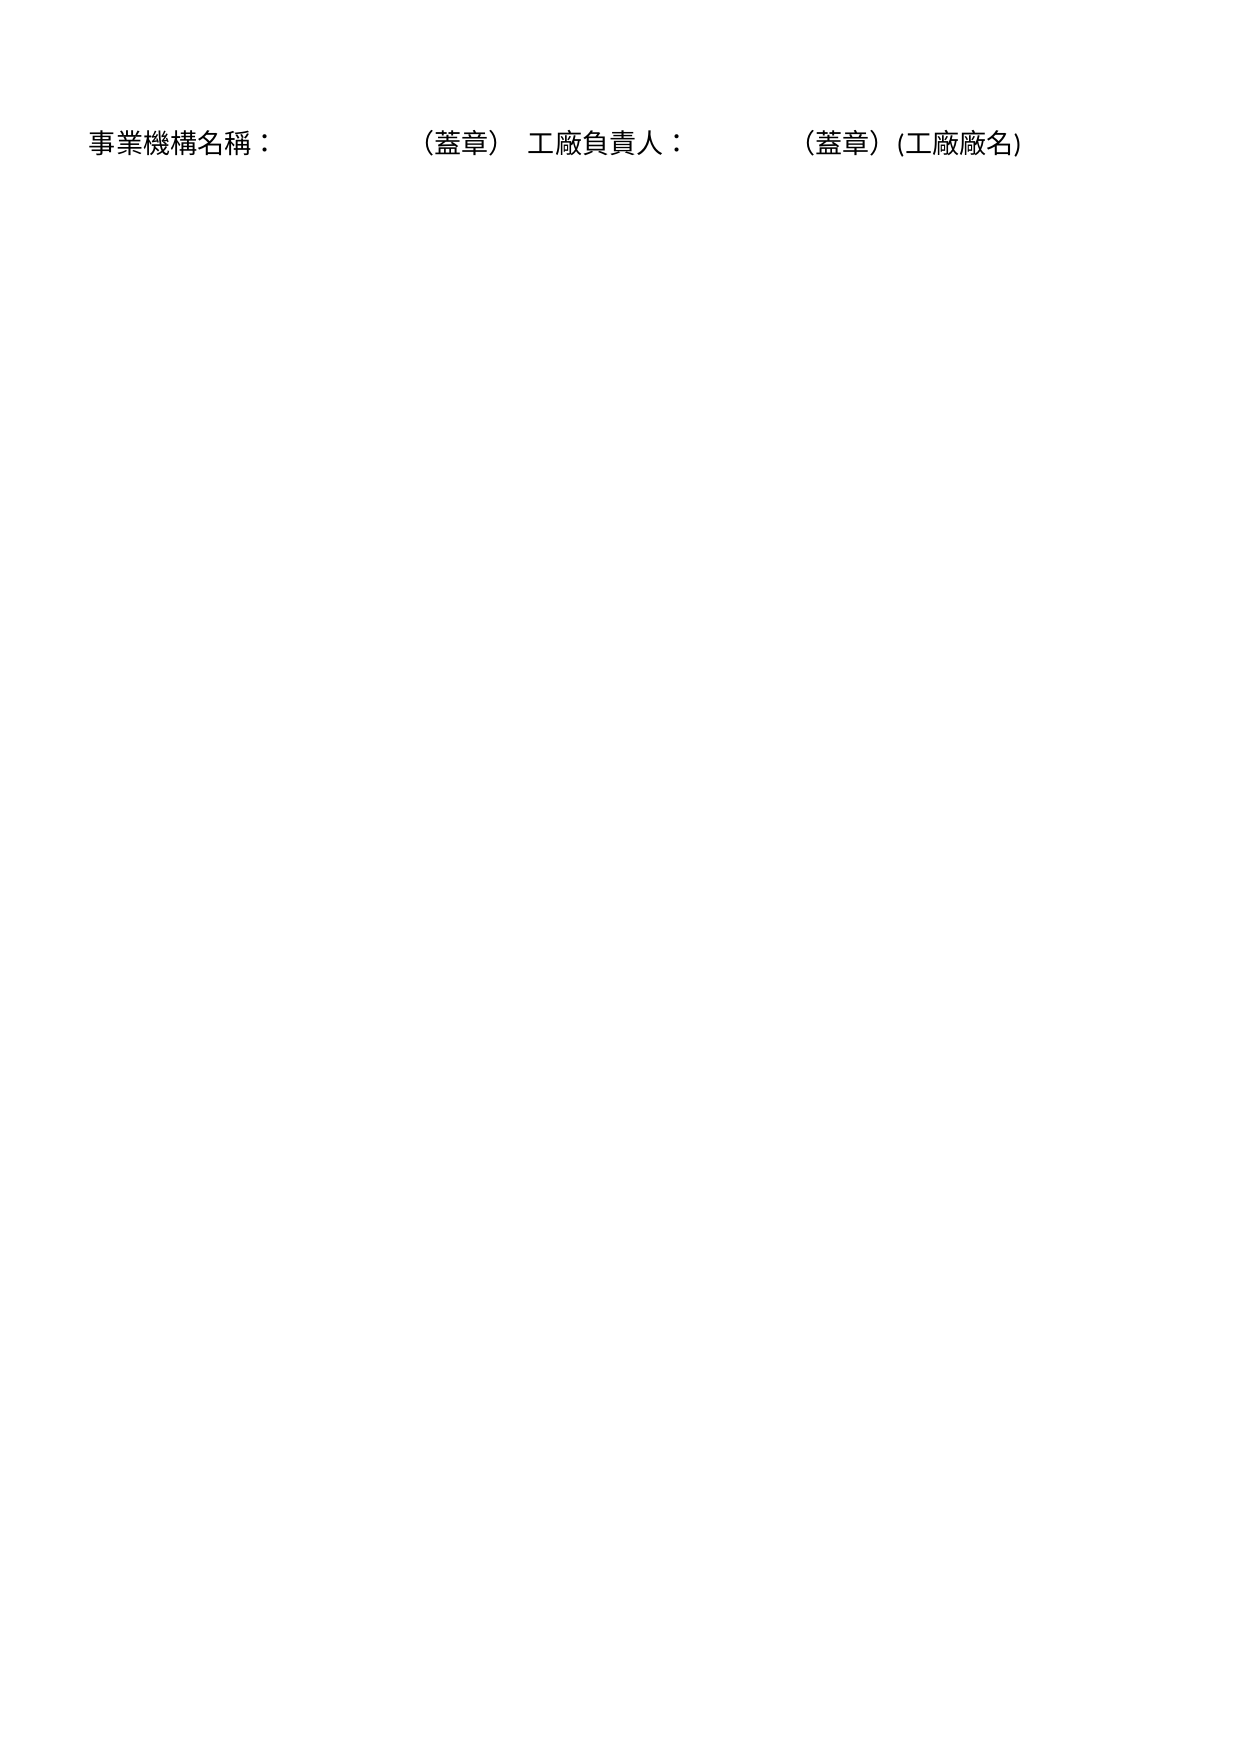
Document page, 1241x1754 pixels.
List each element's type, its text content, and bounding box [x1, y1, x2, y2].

text 事業機構名稱： （蓋章） 工廠負責人： （蓋章）(工廠廠名) [89, 104, 1152, 179]
